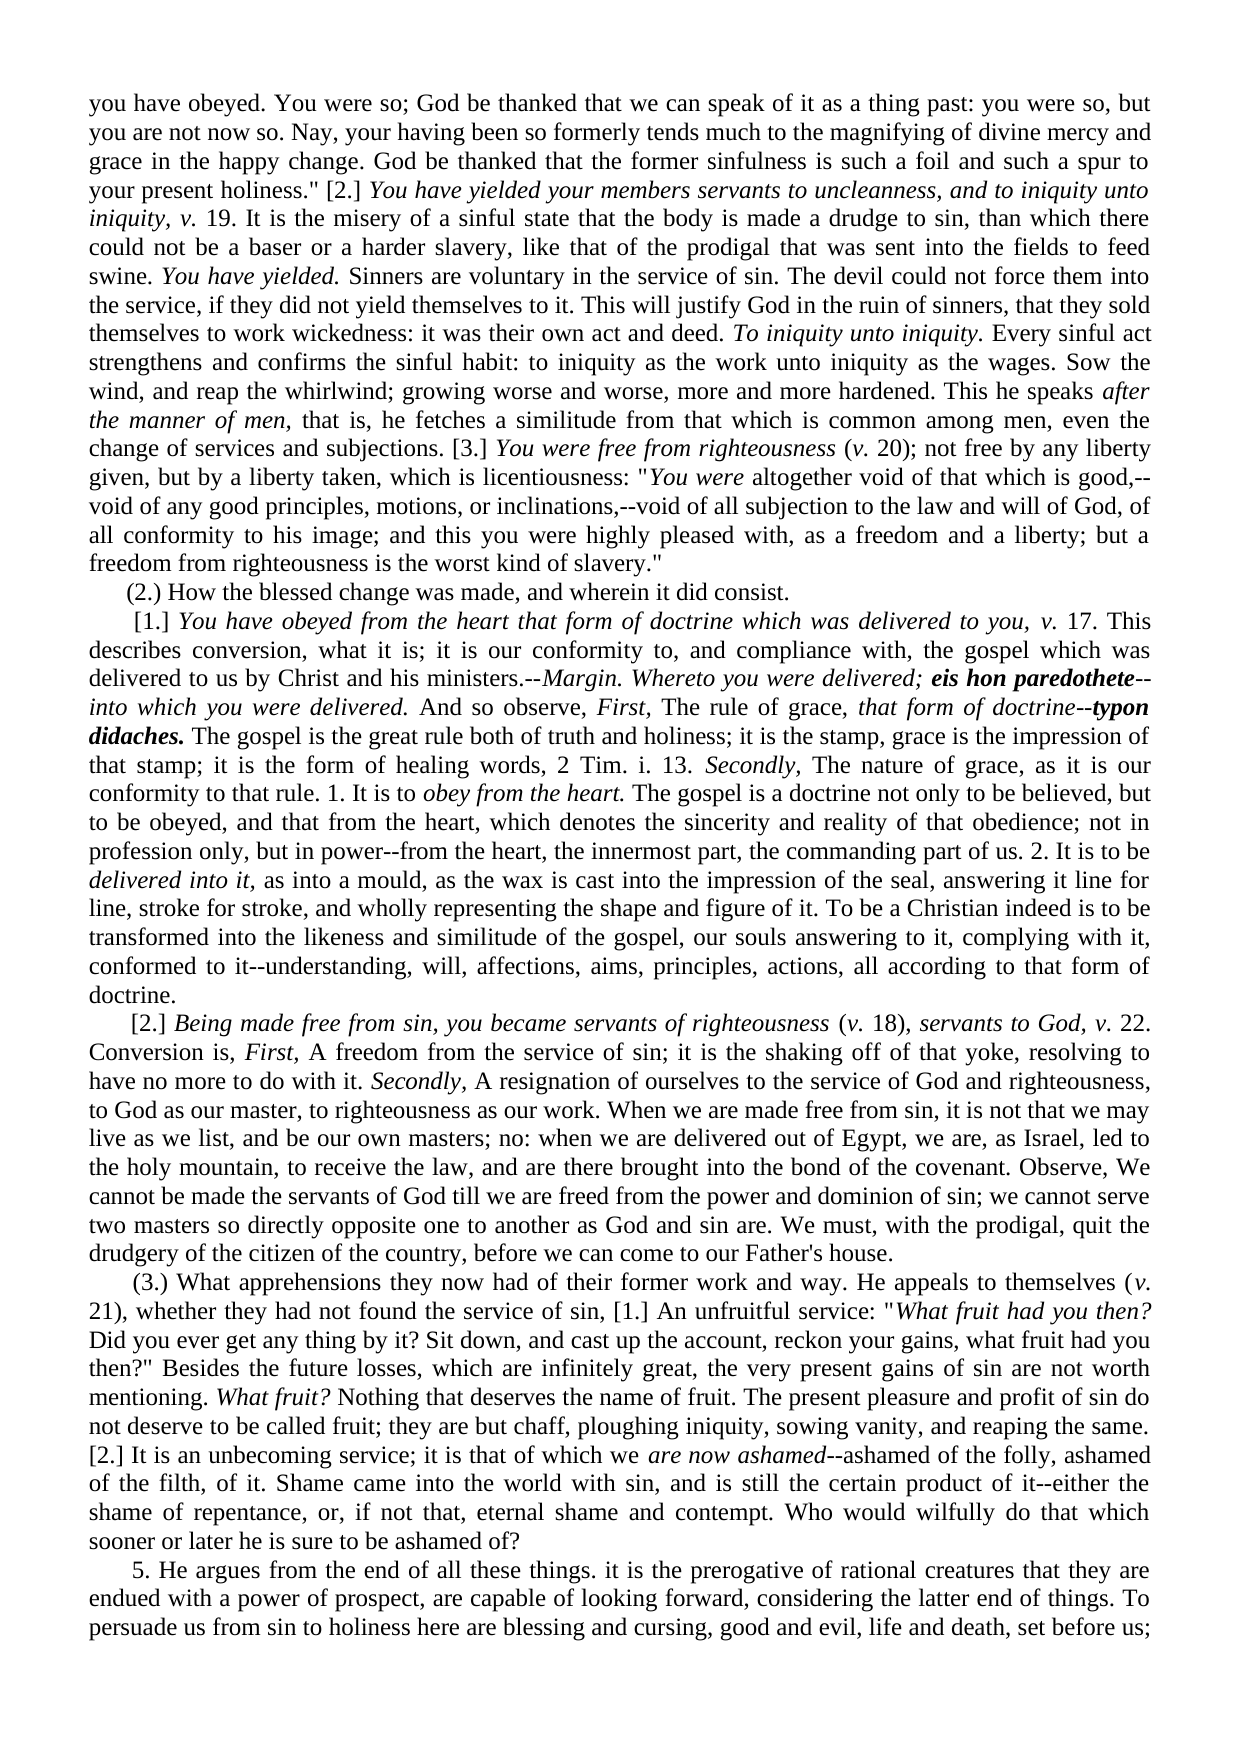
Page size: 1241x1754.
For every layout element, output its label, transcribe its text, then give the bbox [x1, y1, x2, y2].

text (2.) How the blessed change was made, and wherein it did consist. [88, 577, 1152, 606]
text [2.] Being made free from sin, you became servants of righteousness (v. 18), servants to God, v. 22. Conversion is, First, A freedom from the service of sin; it is the shaking off of that yoke, resolving to have no more to do with it. Secondly, A resignation of ourselves to the service of God and righteousness, to God as our master, to righteousness as our work. When we are made free from sin, it is not that we may live as we list, and be our own masters; no: when we are delivered out of Egypt, we are, as Israel, led to the holy mountain, to receive the law, and are there brought into the bond of the covenant. Observe, We cannot be made the servants of God till we are freed from the power and dominion of sin; we cannot serve two masters so directly opposite one to another as God and sin are. We must, with the prodigal, quit the drudgery of the citizen of the country, before we can come to our Father's house. [88, 1008, 1152, 1267]
text you have obeyed. You were so; God be thanked that we can speak of it as a thing past: you were so, but you are not now so. Nay, your having been so formerly tends much to the magnifying of divine mercy and grace in the happy change. God be thanked that the former sinfulness is such a foil and such a spur to your present holiness." [2.] You have yielded your members servants to uncleanness, and to iniquity unto iniquity, v. 19. It is the misery of a sinful state that the body is made a drudge to sin, than which there could not be a baser or a harder slavery, like that of the prodigal that was sent into the fields to feed swine. You have yielded. Sinners are voluntary in the service of sin. The devil could not force them into the service, if they did not yield themselves to it. This will justify God in the ruin of sinners, that they sold themselves to work wickedness: it was their own act and deed. To iniquity unto iniquity. Every sinful act strengthens and confirms the sinful habit: to iniquity as the work unto iniquity as the wages. Sow the wind, and reap the whirlwind; growing worse and worse, more and more hardened. This he speaks after the manner of men, that is, he fetches a similitude from that which is common among men, even the change of services and subjections. [3.] You were free from righteousness (v. 20); not free by any liberty given, but by a liberty taken, which is licentiousness: "You were altogether void of that which is good,--void of any good principles, motions, or inclinations,--void of all subjection to the law and will of God, of all conformity to his image; and this you were highly pleased with, as a freedom and a liberty; but a freedom from righteousness is the worst kind of slavery." [88, 88, 1152, 577]
text (3.) What apprehensions they now had of their former work and way. He appeals to themselves (v. 21), whether they had not found the service of sin, [1.] An unfruitful service: "What fruit had you then? Did you ever get any thing by it? Sit down, and cast up the account, reckon your gains, what fruit had you then?" Besides the future losses, which are infinitely great, the very present gains of sin are not worth mentioning. What fruit? Nothing that deserves the name of fruit. The present pleasure and profit of sin do not deserve to be called fruit; they are but chaff, ploughing iniquity, sowing vanity, and reaping the same. [2.] It is an unbecoming service; it is that of which we are now ashamed--ashamed of the folly, ashamed of the filth, of it. Shame came into the world with sin, and is still the certain product of it--either the shame of repentance, or, if not that, eternal shame and contempt. Who would wilfully do that which sooner or later he is sure to be ashamed of? [88, 1267, 1152, 1555]
text 5. He argues from the end of all these things. it is the prerogative of rational creatures that they are endued with a power of prospect, are capable of looking forward, considering the latter end of things. To persuade us from sin to holiness here are blessing and cursing, good and evil, life and death, set before us; [88, 1555, 1152, 1641]
text [1.] You have obeyed from the heart that form of doctrine which was delivered to you, v. 17. This describes conversion, what it is; it is our conformity to, and compliance with, the gospel which was delivered to us by Christ and his ministers.--Margin. Whereto you were delivered; eis hon paredothete--into which you were delivered. And so observe, First, The rule of grace, that form of doctrine--typon didaches. The gospel is the great rule both of truth and holiness; it is the stamp, grace is the impression of that stamp; it is the form of healing words, 2 Tim. i. 13. Secondly, The nature of grace, as it is our conformity to that rule. 1. It is to obey from the heart. The gospel is a doctrine not only to be believed, but to be obeyed, and that from the heart, which denotes the sincerity and reality of that obedience; not in profession only, but in power--from the heart, the innermost part, the commanding part of us. 2. It is to be delivered into it, as into a mould, as the wax is cast into the impression of the seal, answering it line for line, stroke for stroke, and wholly representing the shape and figure of it. To be a Christian indeed is to be transformed into the likeness and similitude of the gospel, our souls answering to it, complying with it, conformed to it--understanding, will, affections, aims, principles, actions, all according to that form of doctrine. [88, 606, 1152, 1008]
